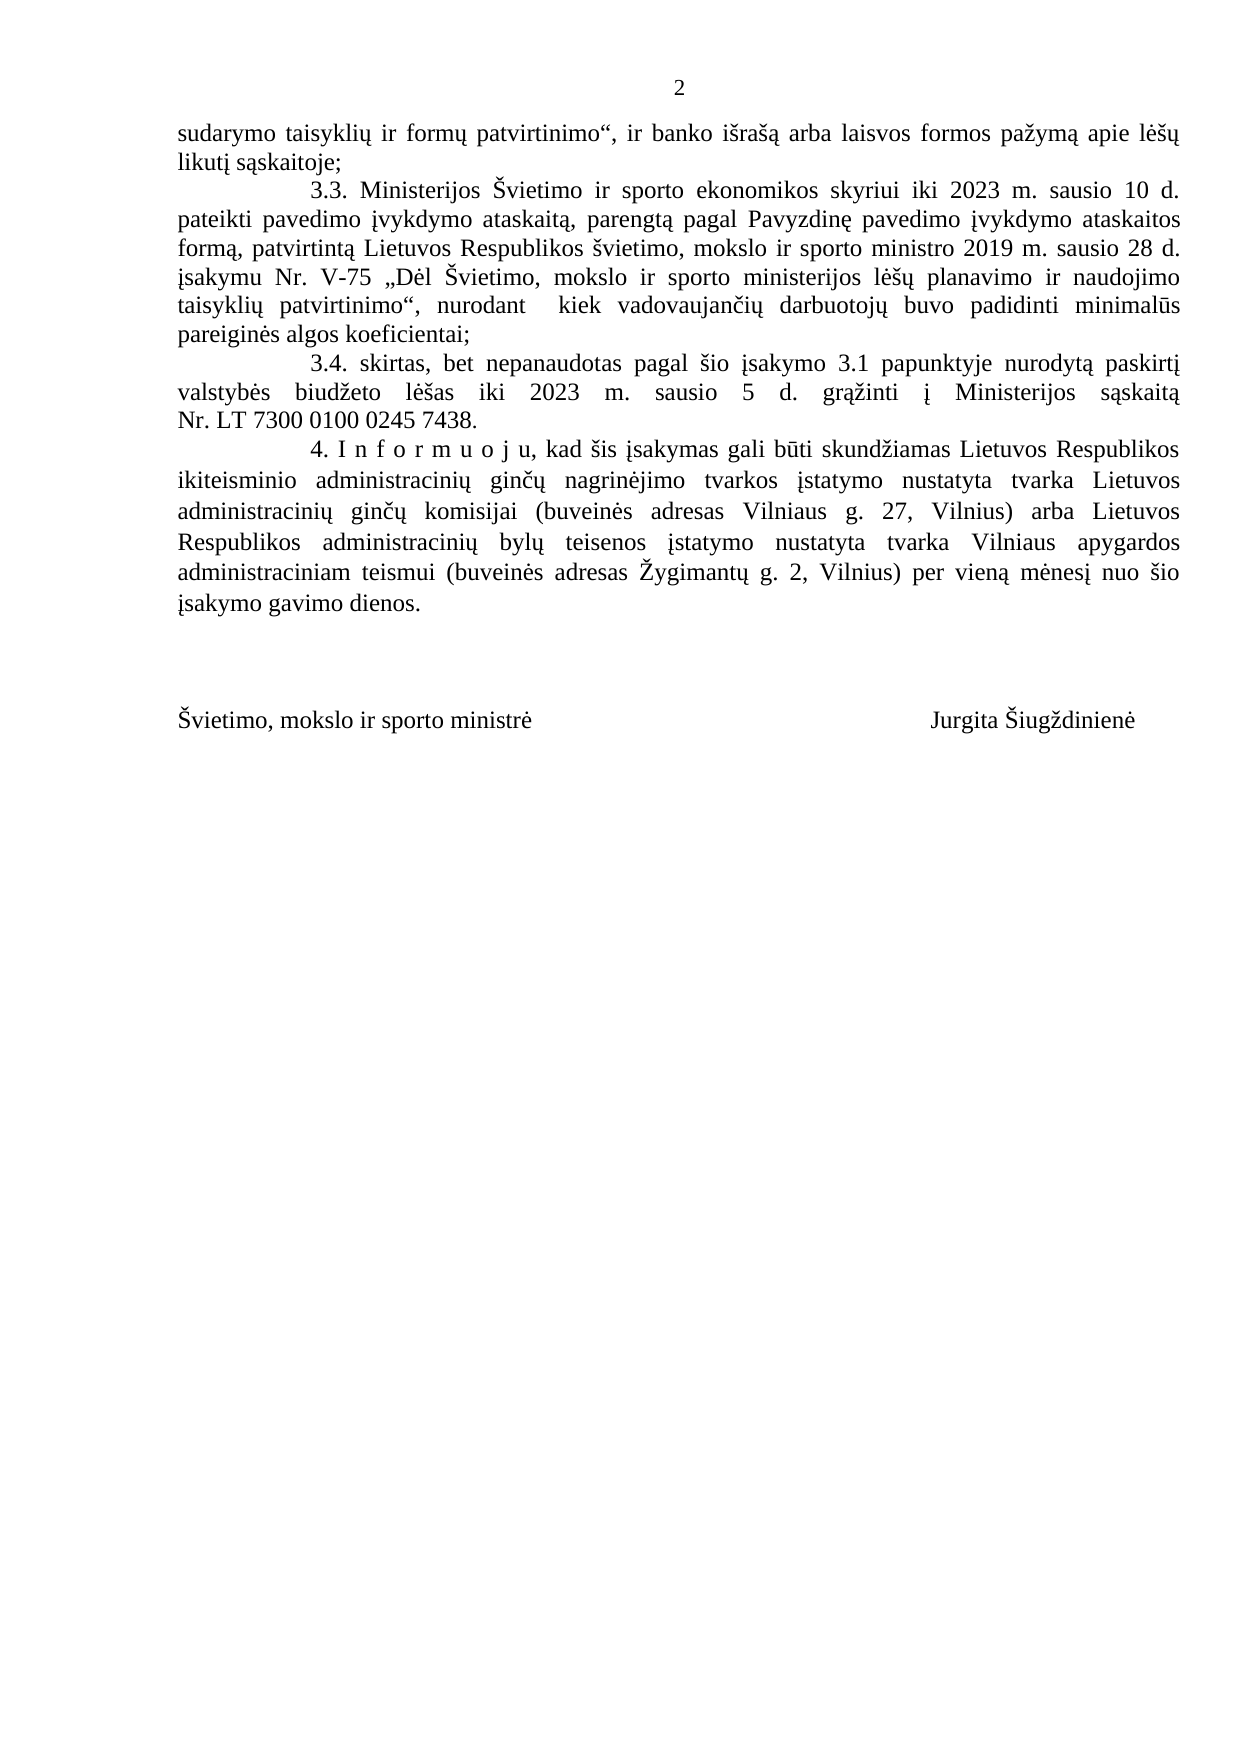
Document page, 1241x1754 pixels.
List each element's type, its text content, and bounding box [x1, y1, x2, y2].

text 3.4. skirtas, bet nepanaudotas pagal šio įsakymo 3.1 papunktyje nurodytą paskirtį valstybės biudžeto lėšas iki 2023 m. sausio 5 d. grąžinti į Ministerijos sąskaitą Nr. LT 7300 0100 0245 7438. [177, 348, 1181, 434]
text 4. I n f o r m u o j u, kad šis įsakymas gali būti skundžiamas Lietuvos Respublikos ikiteisminio administracinių ginčų nagrinėjimo tvarkos įstatymo nustatyta tvarka Lietuvos administracinių ginčų komisijai (buveinės adresas Vilniaus g. 27, Vilnius) arba Lietuvos Respublikos administracinių bylų teisenos įstatymo nustatyta tvarka Vilniaus apygardos administraciniam teismui (buveinės adresas Žygimantų g. 2, Vilnius) per vieną mėnesį nuo šio įsakymo gavimo dienos. [177, 434, 1181, 617]
text 3.3. Ministerijos Švietimo ir sporto ekonomikos skyriui iki 2023 m. sausio 10 d. pateikti pavedimo įvykdymo ataskaitą, parengtą pagal Pavyzdinę pavedimo įvykdymo ataskaitos formą, patvirtintą Lietuvos Respublikos švietimo, mokslo ir sporto ministro 2019 m. sausio 28 d. įsakymu Nr. V-75 „Dėl Švietimo, mokslo ir sporto ministerijos lėšų planavimo ir naudojimo taisyklių patvirtinimo“, nurodant kiek vadovaujančių darbuotojų buvo padidinti minimalūs pareiginės algos koeficientai; [177, 176, 1181, 348]
text sudarymo taisyklių ir formų patvirtinimo“, ir banko išrašą arba laisvos formos pažymą apie lėšų likutį sąskaitoje; [177, 118, 1181, 176]
text Švietimo, mokslo ir sporto ministrė Jurgita Šiugždinienė [177, 705, 1181, 734]
